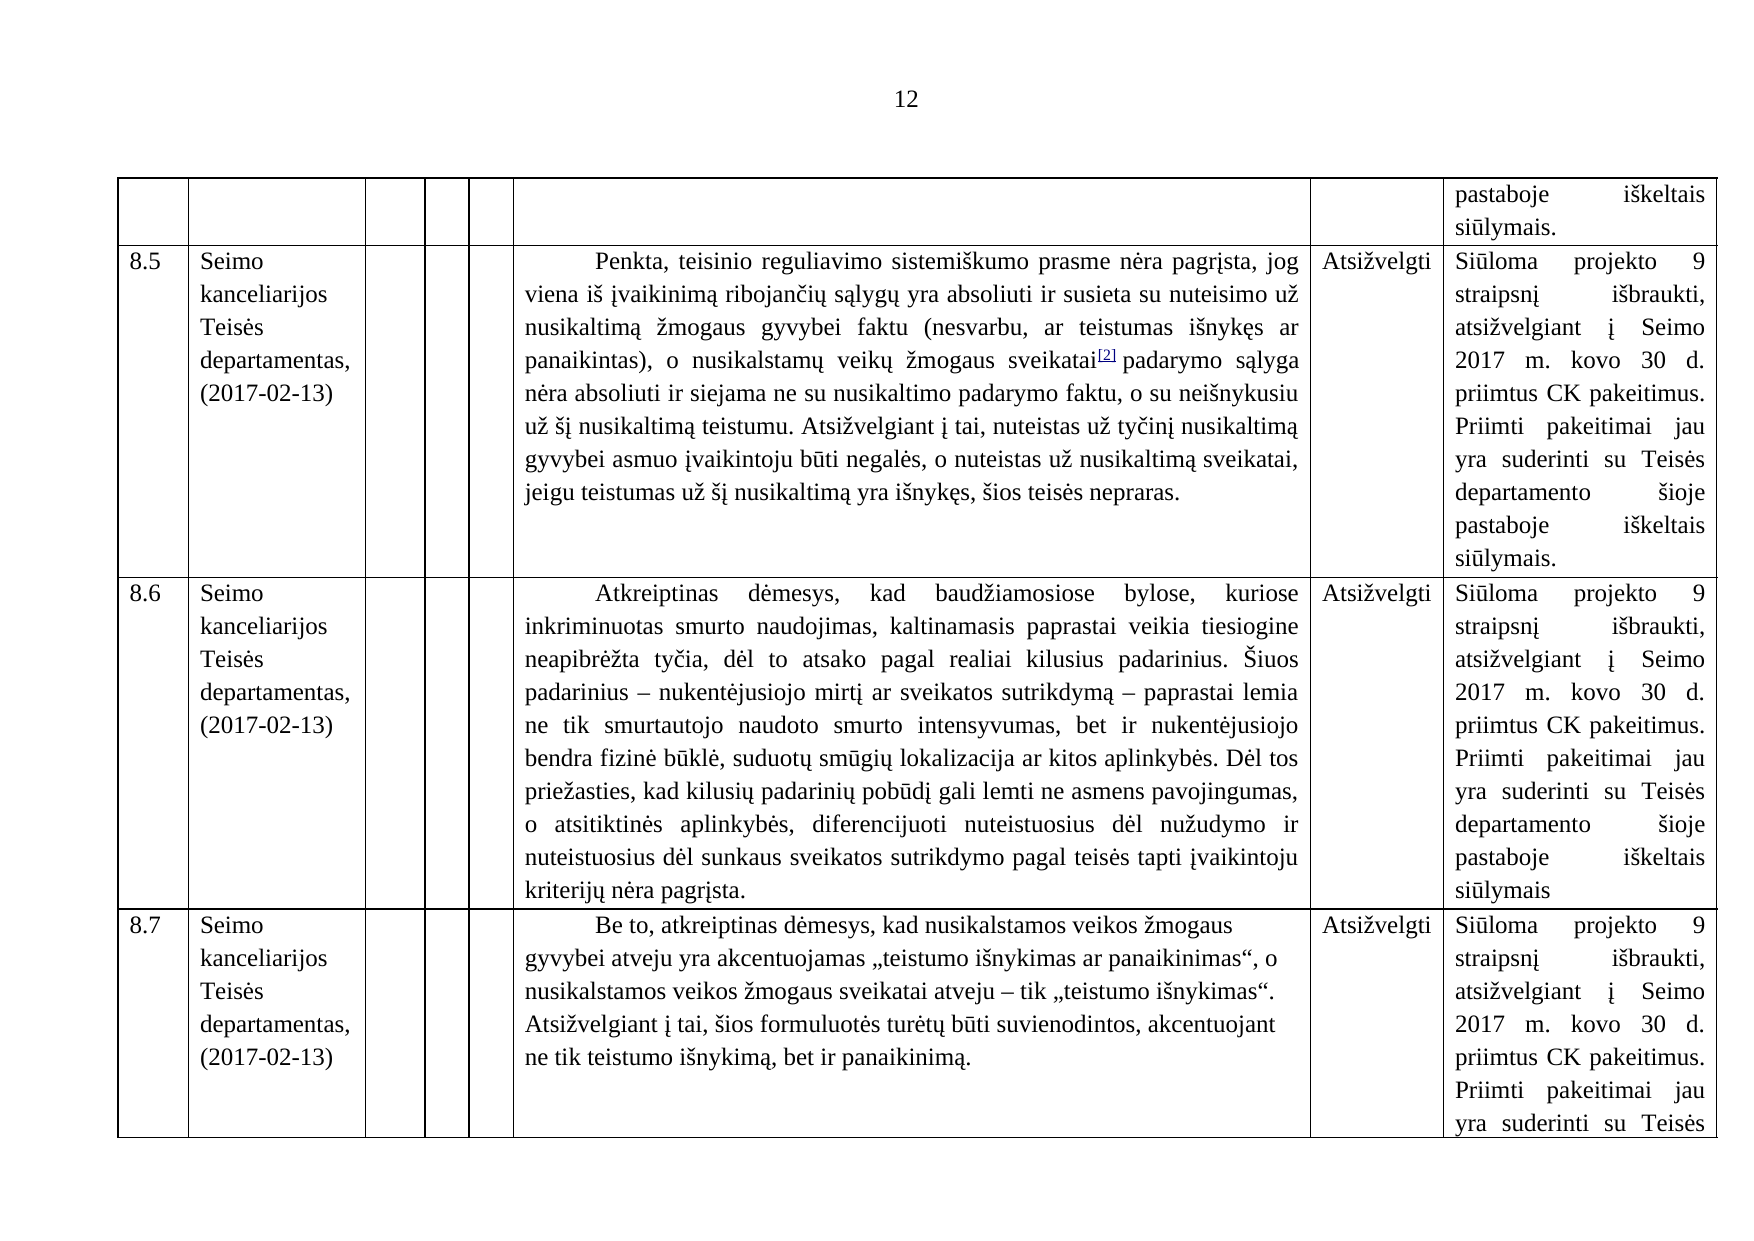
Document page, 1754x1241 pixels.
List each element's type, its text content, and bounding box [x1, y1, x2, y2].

table_cell 8.7 [119, 910, 188, 1137]
table_cell [470, 910, 513, 1137]
table_cell Seimo kanceliarijos Teisės departamentas, (2017-02-13) [189, 246, 365, 577]
table_cell pastaboje iškeltais siūlymais. [1444, 179, 1716, 245]
table_cell Atsižvelgti [1311, 578, 1443, 908]
table_cell [426, 179, 468, 245]
table_cell Seimo kanceliarijos Teisės departamentas, (2017-02-13) [189, 910, 365, 1137]
table_cell [119, 179, 188, 245]
table_cell Penkta, teisinio reguliavimo sistemiškumo prasme nėra pagrįsta, jog viena iš įvaikinimą ribojančių sąlygų yra absoliuti ir susieta su nuteisimo už nusikaltimą žmogaus gyvybei faktu (nesvarbu, ar teistumas išnykęs ar panaikintas), o nusikalstamų veikų žmogaus sveikatai[2] padarymo sąlyga nėra absoliuti ir siejama ne su nusikaltimo padarymo faktu, o su neišnykusiu už šį nusikaltimą teistumu. Atsižvelgiant į tai, nuteistas už tyčinį nusikaltimą gyvybei asmuo įvaikintoju būti negalės, o nuteistas už nusikaltimą sveikatai, jeigu teistumas už šį nusikaltimą yra išnykęs, šios teisės nepraras. [514, 246, 1310, 577]
table_cell Atkreiptinas dėmesys, kad baudžiamosiose bylose, kuriose inkriminuotas smurto naudojimas, kaltinamasis paprastai veikia tiesiogine neapibrėžta tyčia, dėl to atsako pagal realiai kilusius padarinius. Šiuos padarinius – nukentėjusiojo mirtį ar sveikatos sutrikdymą – paprastai lemia ne tik smurtautojo naudoto smurto intensyvumas, bet ir nukentėjusiojo bendra fizinė būklė, suduotų smūgių lokalizacija ar kitos aplinkybės. Dėl tos priežasties, kad kilusių padarinių pobūdį gali lemti ne asmens pavojingumas, o atsitiktinės aplinkybės, diferencijuoti nuteistuosius dėl nužudymo ir nuteistuosius dėl sunkaus sveikatos sutrikdymo pagal teisės tapti įvaikintoju kriterijų nėra pagrįsta. [514, 578, 1310, 908]
table_cell Siūloma projekto 9 straipsnį išbraukti, atsižvelgiant į Seimo 2017 m. kovo 30 d. priimtus CK pakeitimus. Priimti pakeitimai jau yra suderinti su Teisės [1444, 910, 1716, 1137]
table_cell [514, 179, 1310, 245]
table_cell [426, 910, 468, 1137]
table_cell [470, 246, 513, 577]
table_cell [470, 578, 513, 908]
table_cell [470, 179, 513, 245]
table_cell Siūloma projekto 9 straipsnį išbraukti, atsižvelgiant į Seimo 2017 m. kovo 30 d. priimtus CK pakeitimus. Priimti pakeitimai jau yra suderinti su Teisės departamento šioje pastaboje iškeltais siūlymais [1444, 578, 1716, 908]
table_cell Siūloma projekto 9 straipsnį išbraukti, atsižvelgiant į Seimo 2017 m. kovo 30 d. priimtus CK pakeitimus. Priimti pakeitimai jau yra suderinti su Teisės departamento šioje pastaboje iškeltais siūlymais. [1444, 246, 1716, 577]
table_cell [366, 179, 424, 245]
table_cell [366, 578, 424, 908]
table_cell [189, 179, 365, 245]
table_cell [1311, 179, 1443, 245]
table_cell [366, 910, 424, 1137]
table_cell 8.6 [119, 578, 188, 908]
table_cell 8.5 [119, 246, 188, 577]
table_cell Be to, atkreiptinas dėmesys, kad nusikalstamos veikos žmogaus gyvybei atveju yra akcentuojamas „teistumo išnykimas ar panaikinimas“, o nusikalstamos veikos žmogaus sveikatai atveju – tik „teistumo išnykimas“. Atsižvelgiant į tai, šios formuluotės turėtų būti suvienodintos, akcentuojant ne tik teistumo išnykimą, bet ir panaikinimą. [514, 910, 1310, 1137]
table_cell [426, 578, 468, 908]
table_cell [366, 246, 424, 577]
table_cell Atsižvelgti [1311, 246, 1443, 577]
table_cell Seimo kanceliarijos Teisės departamentas, (2017-02-13) [189, 578, 365, 908]
table_cell [426, 246, 468, 577]
table_cell Atsižvelgti [1311, 910, 1443, 1137]
